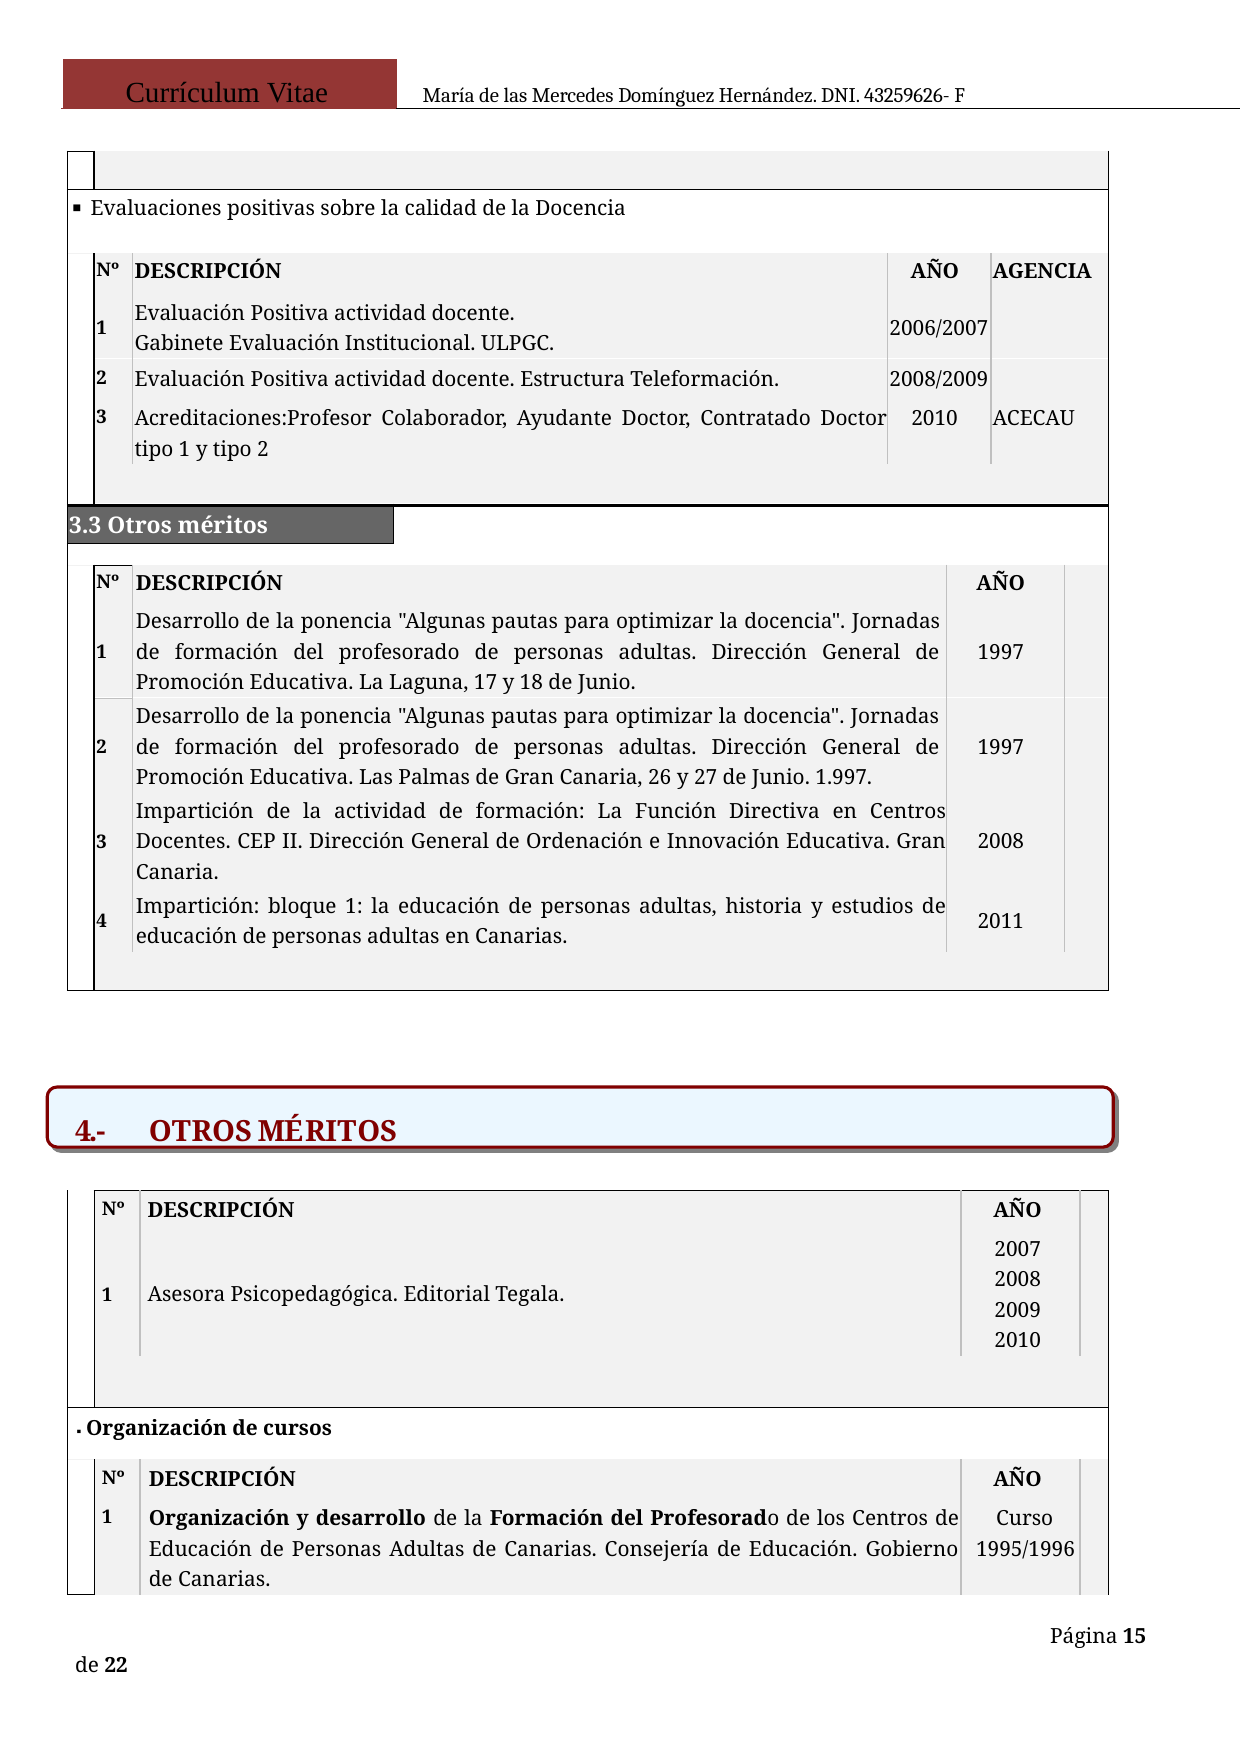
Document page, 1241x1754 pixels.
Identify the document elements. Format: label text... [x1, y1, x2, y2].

table_cell [1081, 1229, 1108, 1355]
table_cell 2008 [947, 794, 1064, 887]
table_cell [1081, 1499, 1108, 1594]
table_cell 1997 [947, 699, 1064, 793]
table_header DESCRIPCIÓN [141, 1191, 960, 1228]
table_cell [95, 465, 1108, 503]
table_cell [1081, 1460, 1108, 1498]
table_header AÑO [962, 1191, 1079, 1228]
table_cell 2007 2008 2009 2010 [962, 1229, 1079, 1355]
table_cell Desarrollo de la ponencia "Algunas pautas para optimizar la docencia". Jornadas de formación del profesorado de personas adultas. Dirección General de Promoción Educativa. Las Palmas de Gran Canaria, 26 y 27 de Junio. 1.997. [133, 699, 946, 793]
table_cell Nº [95, 254, 132, 292]
table_cell Curso 1995/1996 [962, 1499, 1079, 1594]
table_cell 1 [95, 1499, 139, 1594]
table_cell DESCRIPCIÓN [133, 254, 887, 292]
table_cell Evaluación Positiva actividad docente. Gabinete Evaluación Institucional. ULPGC. [133, 293, 887, 358]
table_cell [394, 507, 1108, 564]
table_cell Organización y desarrollo de la Formación del Profesorado de los Centros de Educación de Personas Adultas de Canarias. Consejería de Educación. Gobierno de Canarias. [141, 1499, 960, 1594]
table_cell [95, 953, 1108, 990]
table_cell [992, 360, 1108, 398]
table_cell 2 [95, 360, 132, 398]
table_cell [68, 544, 393, 564]
table_cell 3.3 Otros méritos [68, 507, 393, 543]
table_header [68, 1190, 94, 1407]
table_cell Acreditaciones:Profesor Colaborador, Ayudante Doctor, Contratado Doctor tipo 1 y tipo 2 [133, 399, 887, 464]
table_cell ▪ Organización de cursos [68, 1408, 961, 1459]
table_cell [1065, 566, 1108, 603]
table_cell [95, 152, 1108, 189]
table_cell [992, 293, 1108, 358]
table_header [1081, 1191, 1108, 1228]
table_cell Desarrollo de la ponencia "Algunas pautas para optimizar la docencia". Jornadas de formación del profesorado de personas adultas. Dirección General de Promoción Educativa. La Laguna, 17 y 18 de Junio. [133, 604, 946, 697]
table_cell [961, 1408, 1108, 1459]
table_cell [68, 152, 93, 189]
table_cell DESCRIPCIÓN [133, 566, 946, 603]
table_cell 2006/2007 [888, 293, 990, 358]
table_cell DESCRIPCIÓN [141, 1460, 960, 1498]
table_cell [68, 1460, 94, 1594]
table_cell 3 [95, 794, 132, 887]
table_cell 2 [95, 699, 132, 793]
table_cell Impartición: bloque 1: la educación de personas adultas, historia y estudios de educación de personas adultas en Canarias. [133, 888, 946, 951]
table_cell [1065, 794, 1108, 887]
table_cell AÑO [888, 254, 990, 292]
table_cell Nº [95, 566, 132, 603]
table_cell Nº [95, 1460, 139, 1498]
table_cell [1065, 888, 1108, 951]
table_cell [1065, 604, 1108, 697]
table_cell 2010 [888, 399, 990, 464]
table_cell [68, 566, 93, 990]
table_cell [1065, 699, 1108, 793]
table_cell 1997 [947, 604, 1064, 697]
table_header Nº [95, 1191, 139, 1228]
table_cell 1 [95, 293, 132, 358]
table_cell 4 [95, 888, 132, 951]
table_cell Impartición de la actividad de formación: La Función Directiva en Centros Docentes. CEP II. Dirección General de Ordenación e Innovación Educativa. Gran Canaria. [133, 794, 946, 887]
table_cell AÑO [947, 566, 1064, 603]
table_cell AÑO [962, 1460, 1079, 1498]
table_cell 2008/2009 [888, 360, 990, 398]
table_cell AGENCIA [992, 254, 1108, 292]
table_cell Evaluación Positiva actividad docente. Estructura Teleformación. [133, 360, 887, 398]
table_cell ACECAU [992, 399, 1108, 464]
table_cell ▪ Evaluaciones positivas sobre la calidad de la Docencia [68, 190, 1108, 253]
table_cell 1 [95, 1229, 139, 1355]
table_cell 1 [95, 604, 132, 697]
table_cell [961, 1356, 1108, 1407]
table_cell 3 [95, 399, 132, 464]
table_cell [68, 254, 93, 503]
table_cell [95, 1356, 961, 1407]
table_cell Asesora Psicopedagógica. Editorial Tegala. [141, 1229, 960, 1355]
table_cell 2011 [947, 888, 1064, 951]
